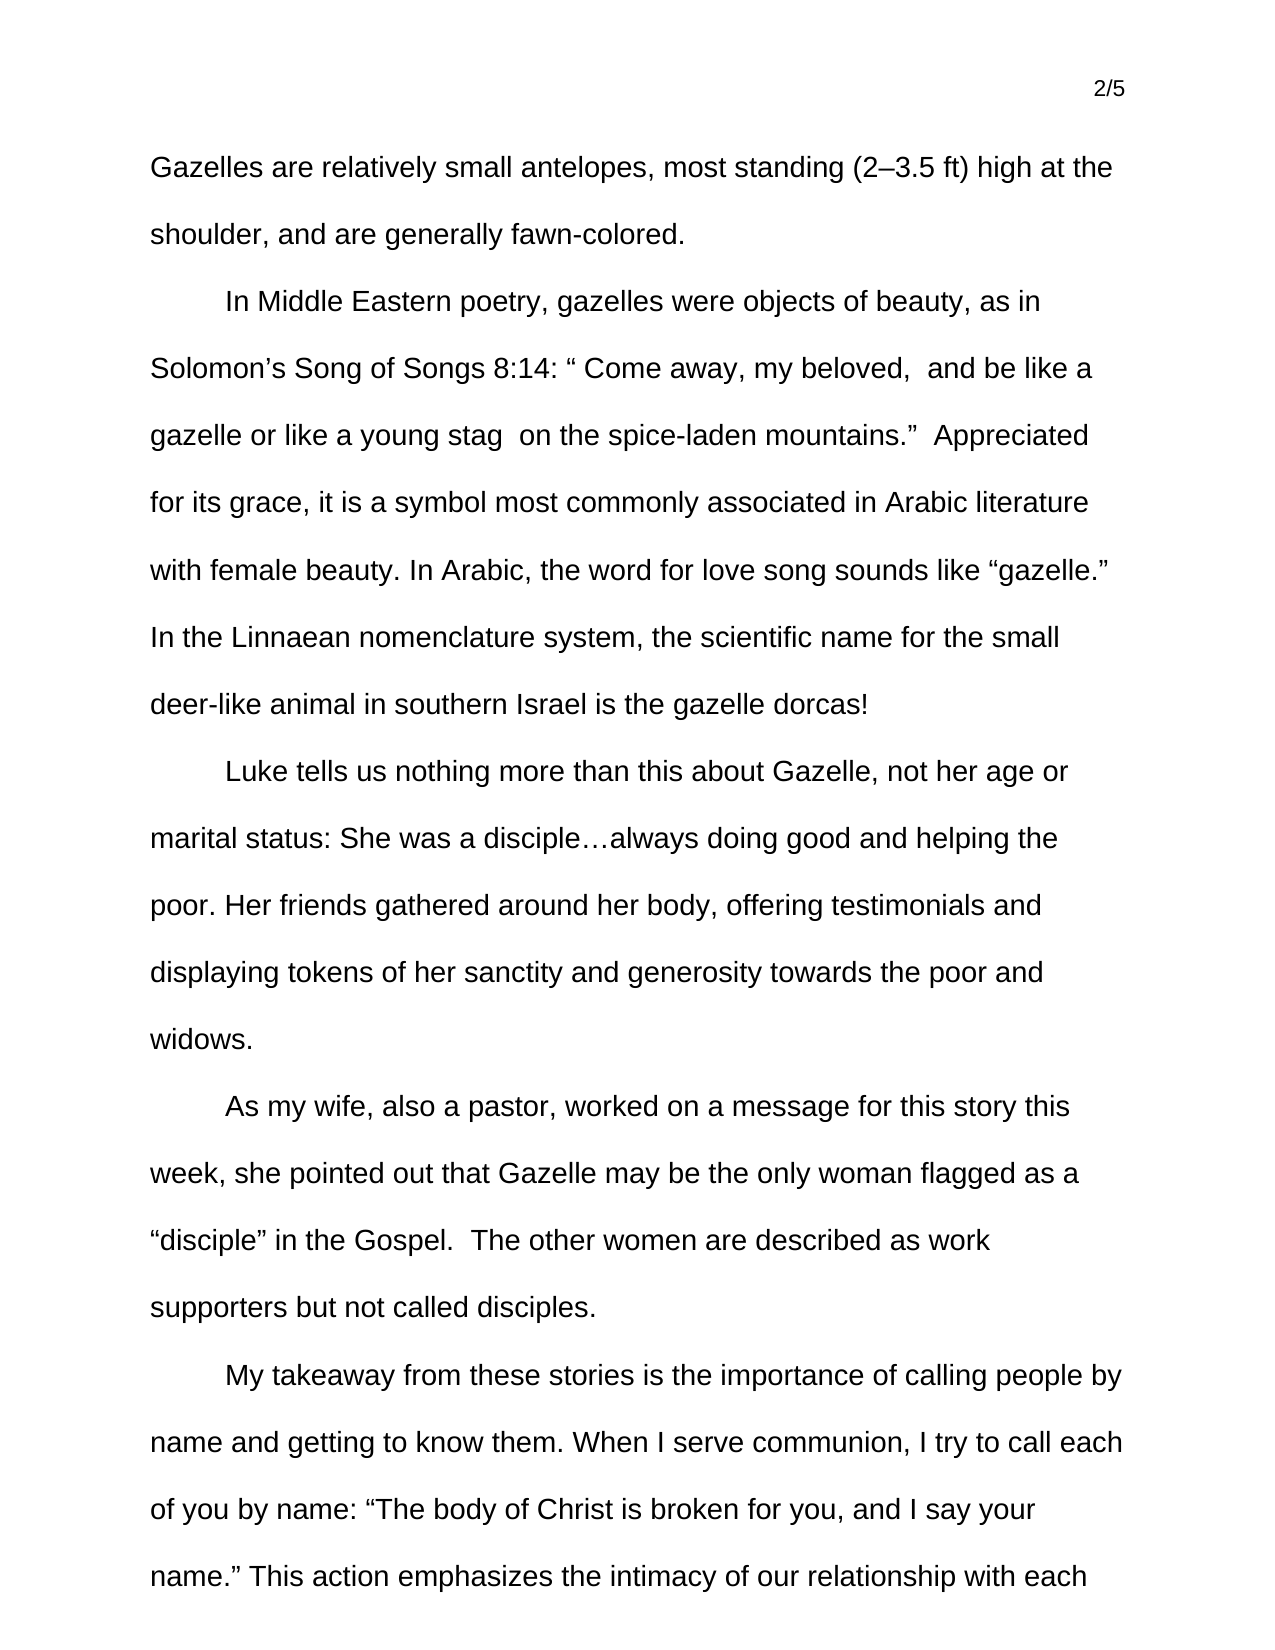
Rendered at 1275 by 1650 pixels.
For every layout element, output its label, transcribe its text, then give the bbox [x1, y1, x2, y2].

text Luke tells us nothing more than this about Gazelle, not her age or marital status: She was a disciple…always doing good and helping the poor. Her friends gathered around her body, offering testimonials and displaying tokens of her sanctity and generosity towards the poor and widows. [150, 754, 1125, 1056]
text As my wife, also a pastor, worked on a message for this story this week, she pointed out that Gazelle may be the only woman flagged as a “disciple” in the Gospel. The other women are described as work supporters but not called disciples. [150, 1089, 1125, 1324]
text In Middle Eastern poetry, gazelles were objects of beauty, as in Solomon’s Song of Songs 8:14: “ Come away, my beloved, and be like a gazelle or like a young stag on the spice-laden mountains.” Appreciated for its grace, it is a symbol most commonly associated in Arabic literature with female beauty. In Arabic, the word for love song sounds like “gazelle.” In the Linnaean nomenclature system, the scientific name for the small deer-like animal in southern Israel is the gazelle dorcas! [150, 284, 1125, 720]
text My takeaway from these stories is the importance of calling people by name and getting to know them. When I serve communion, I try to call each of you by name: “The body of Christ is broken for you, and I say your name.” This action emphasizes the intimacy of our relationship with each [150, 1357, 1125, 1592]
text Gazelles are relatively small antelopes, most standing (2–3.5 ft) high at the shoulder, and are generally fawn-colored. [150, 150, 1125, 251]
